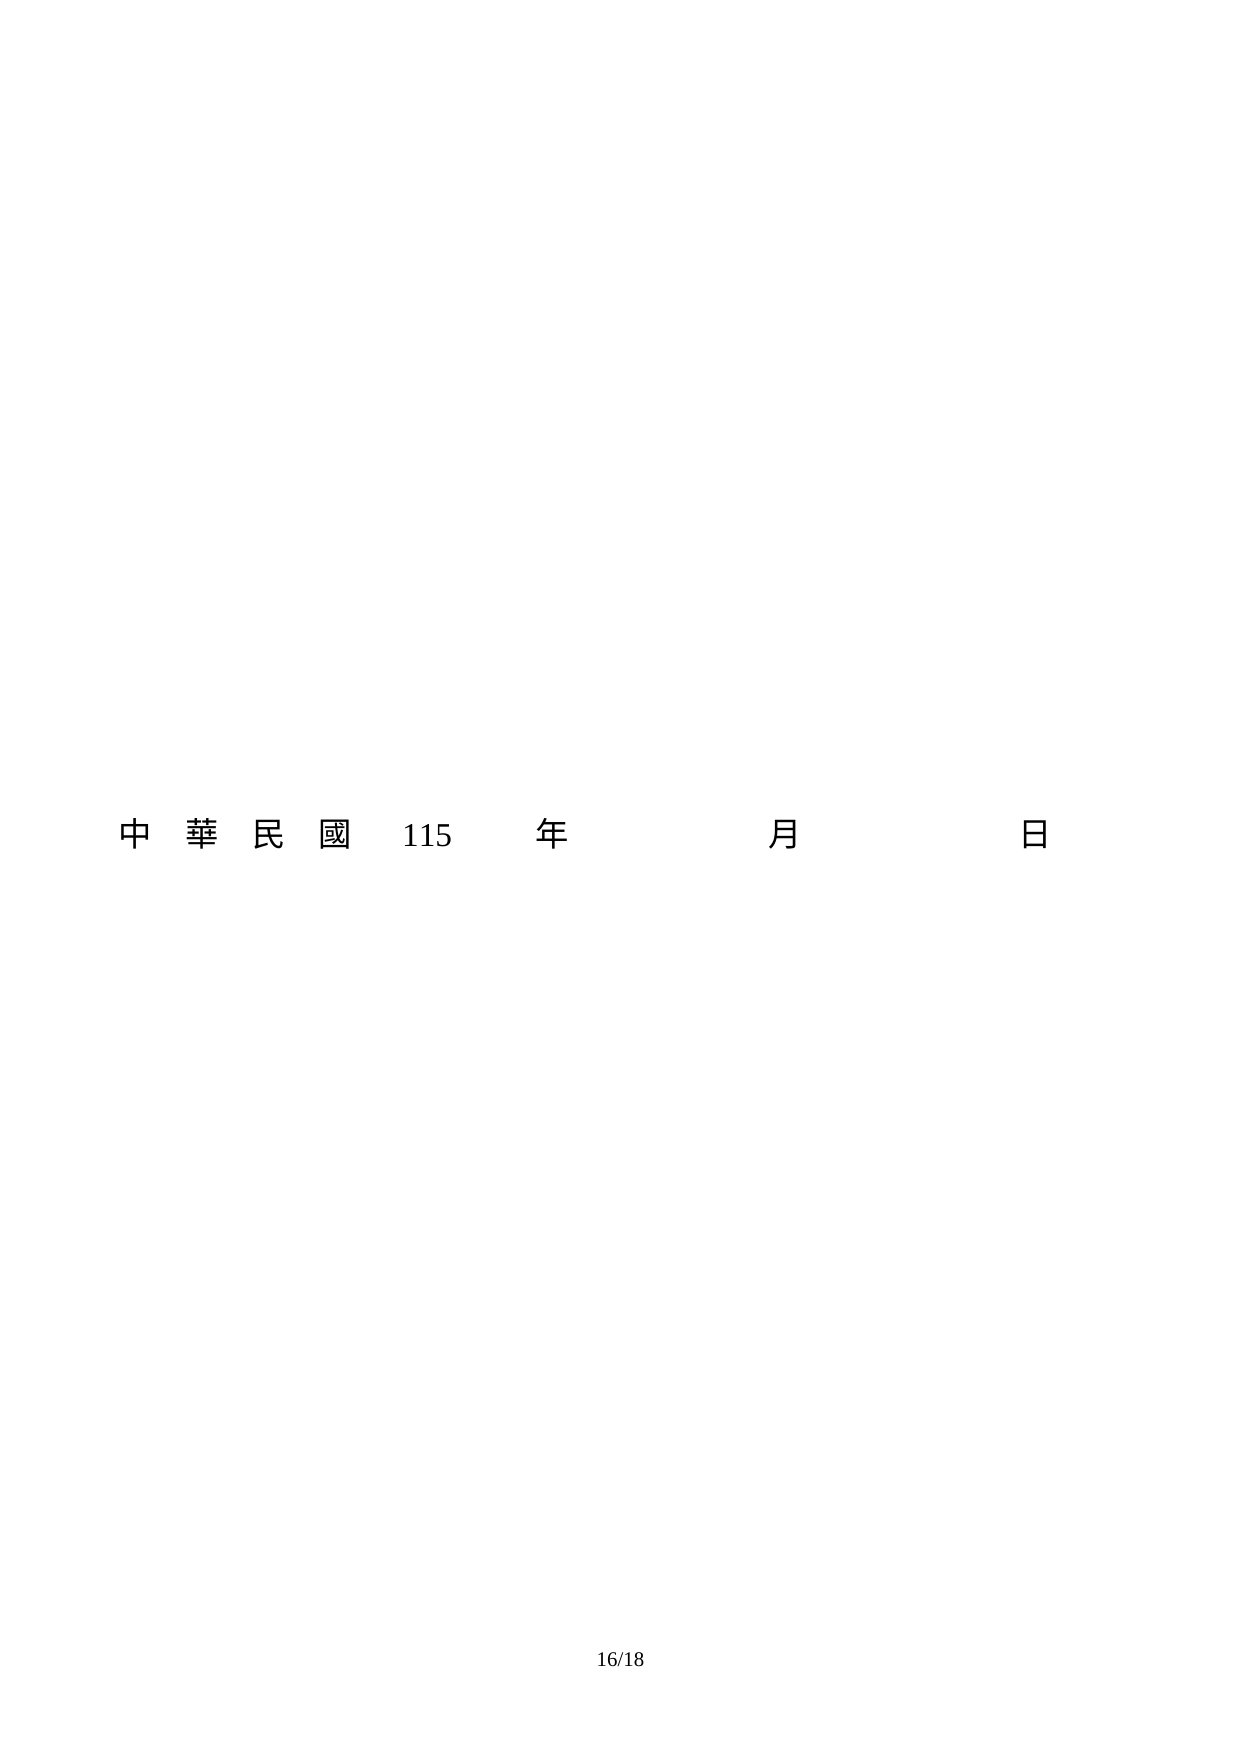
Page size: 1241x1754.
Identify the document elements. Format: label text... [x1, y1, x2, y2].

text 中 華 民 國 115 年 月 日 [118, 790, 1122, 853]
